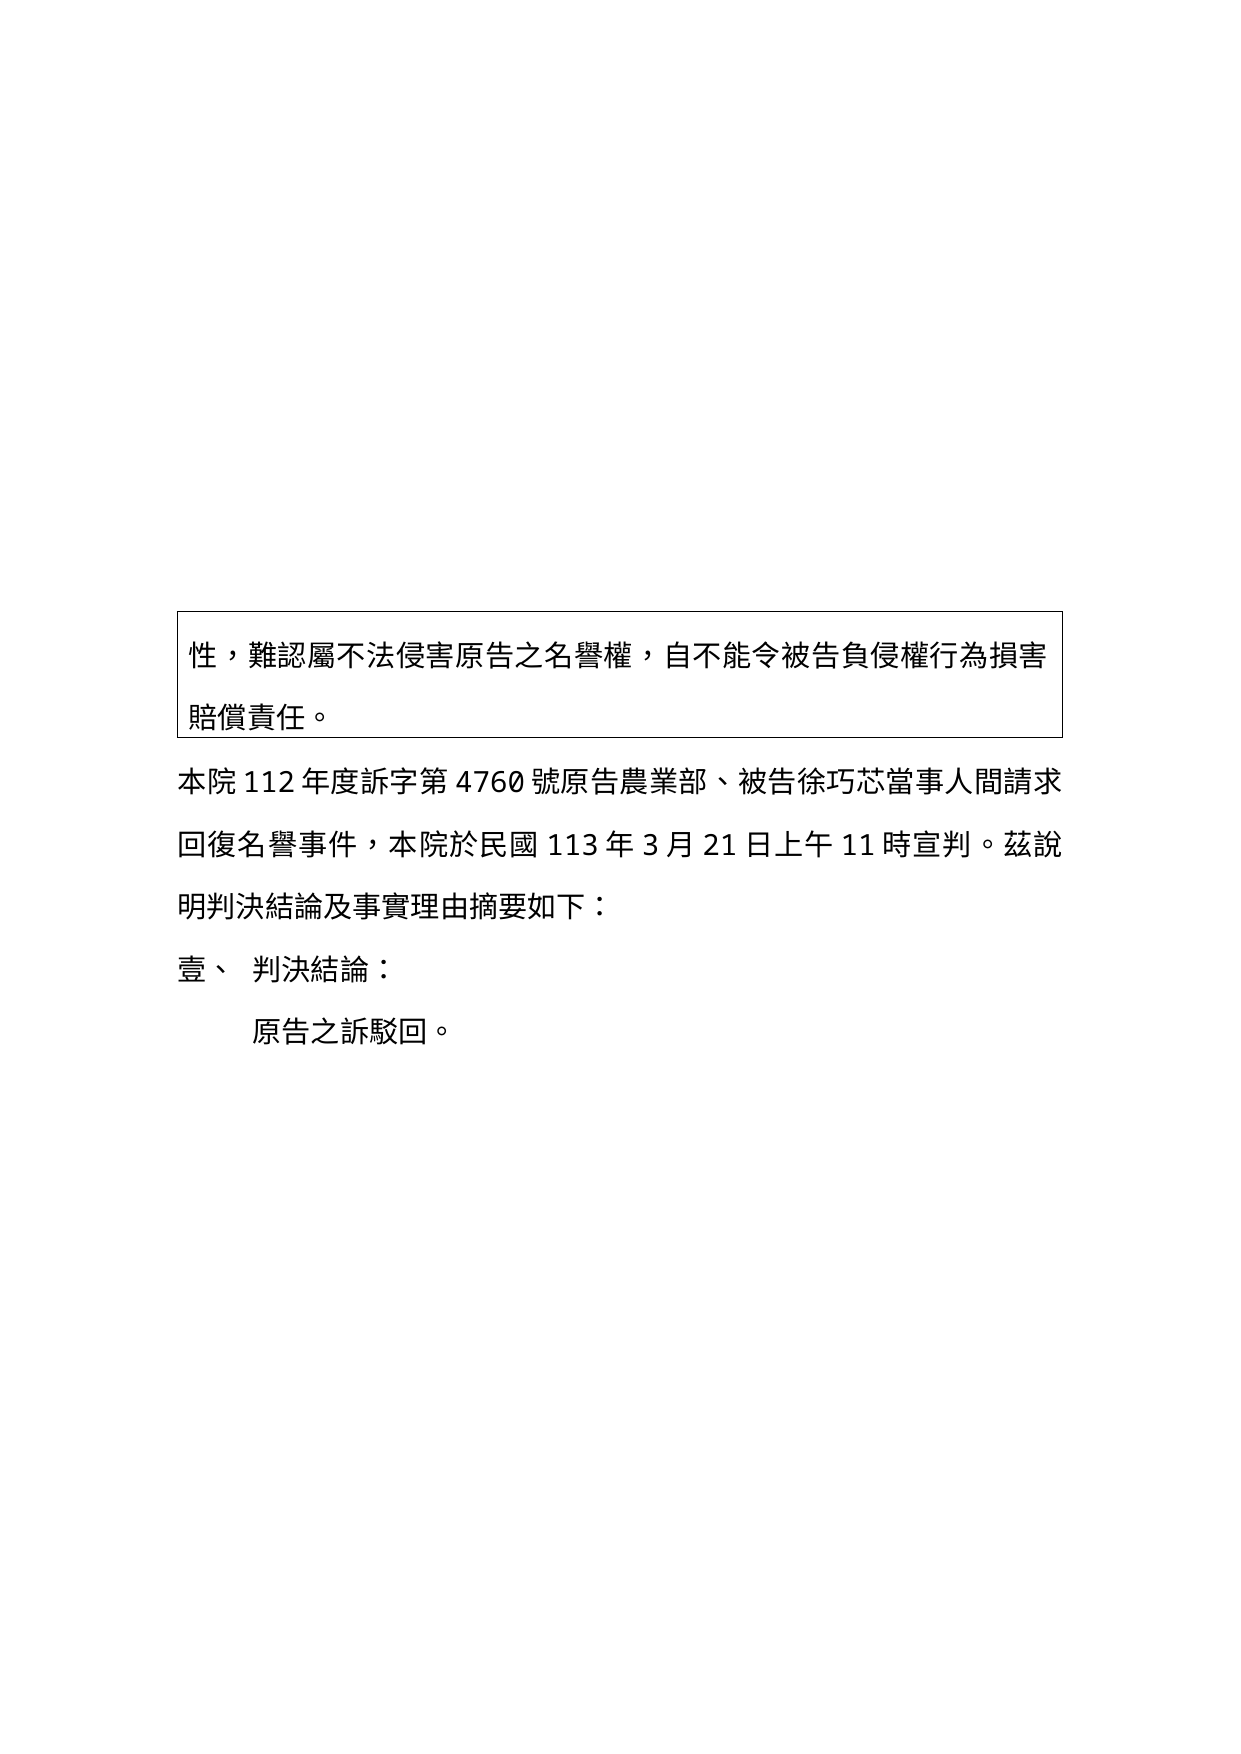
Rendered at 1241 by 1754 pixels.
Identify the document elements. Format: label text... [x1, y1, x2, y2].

list 判決結論： [177, 926, 1063, 988]
text 原告之訴駁回。 [252, 988, 1063, 1051]
table_header 性，難認屬不法侵害原告之名譽權，自不能令被告負侵權行為損害賠償責任。 [178, 612, 1062, 737]
text 本院112年度訴字第4760號原告農業部、被告徐巧芯當事人間請求回復名譽事件，本院於民國113年3月21日上午11時宣判。茲說明判決結論及事實理由摘要如下： [177, 738, 1063, 926]
